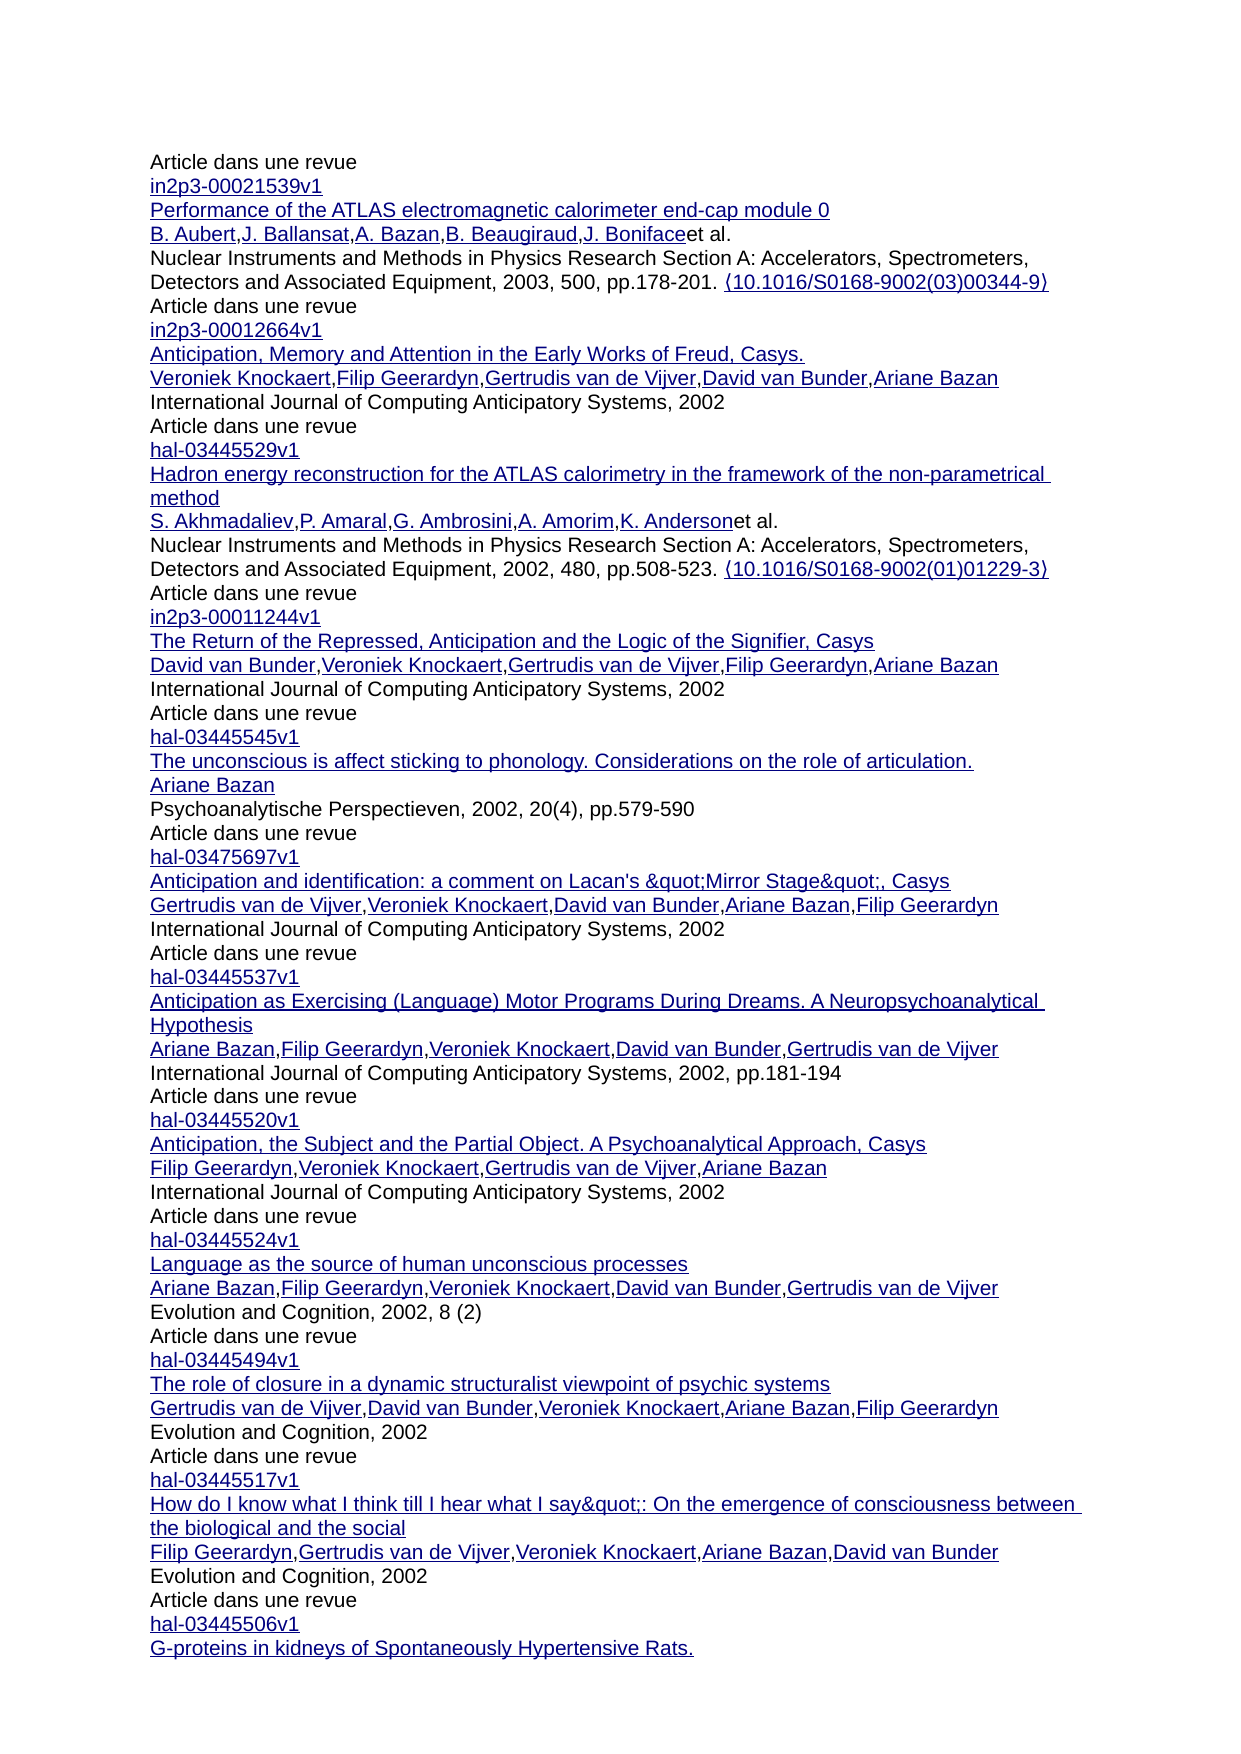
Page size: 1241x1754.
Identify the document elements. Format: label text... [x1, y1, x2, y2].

table_cell Anticipation, Memory and Attention in the Early Works of Freud, Casys. Veroniek Knockaert,Filip Geerardyn,Gertrudis van de Vijver,David van Bunder,Ariane Bazan International Journal of Computing Anticipatory Systems, 2002 Article dans une revue hal-03445529v1 [150, 342, 1090, 461]
table_cell Article dans une revue in2p3-00021539v1 [150, 150, 1090, 198]
table_cell How do I know what I think till I hear what I say&quot;: On the emergence of consciousness between the biological and the social Filip Geerardyn,Gertrudis van de Vijver,Veroniek Knockaert,Ariane Bazan,David van Bunder Evolution and Cognition, 2002 Article dans une revue hal-03445506v1 [150, 1492, 1090, 1635]
table_cell Language as the source of human unconscious processes Ariane Bazan,Filip Geerardyn,Veroniek Knockaert,David van Bunder,Gertrudis van de Vijver Evolution and Cognition, 2002, 8 (2) Article dans une revue hal-03445494v1 [150, 1252, 1090, 1372]
table_cell Anticipation as Exercising (Language) Motor Programs During Dreams. A Neuropsychoanalytical Hypothesis Ariane Bazan,Filip Geerardyn,Veroniek Knockaert,David van Bunder,Gertrudis van de Vijver International Journal of Computing Anticipatory Systems, 2002, pp.181-194 Article dans une revue hal-03445520v1 [150, 989, 1090, 1132]
table_cell Performance of the ATLAS electromagnetic calorimeter end-cap module 0 B. Aubert,J. Ballansat,A. Bazan,B. Beaugiraud,J. Bonifaceet al. Nuclear Instruments and Methods in Physics Research Section A: Accelerators, Spectrometers, Detectors and Associated Equipment, 2003, 500, pp.178-201. ⟨10.1016/S0168-9002(03)00344-9⟩ Article dans une revue in2p3-00012664v1 [150, 198, 1090, 342]
table_cell The Return of the Repressed, Anticipation and the Logic of the Signifier, Casys David van Bunder,Veroniek Knockaert,Gertrudis van de Vijver,Filip Geerardyn,Ariane Bazan International Journal of Computing Anticipatory Systems, 2002 Article dans une revue hal-03445545v1 [150, 629, 1090, 749]
table_cell The role of closure in a dynamic structuralist viewpoint of psychic systems Gertrudis van de Vijver,David van Bunder,Veroniek Knockaert,Ariane Bazan,Filip Geerardyn Evolution and Cognition, 2002 Article dans une revue hal-03445517v1 [150, 1372, 1090, 1492]
table_cell Hadron energy reconstruction for the ATLAS calorimetry in the framework of the non-parametrical method S. Akhmadaliev,P. Amaral,G. Ambrosini,A. Amorim,K. Andersonet al. Nuclear Instruments and Methods in Physics Research Section A: Accelerators, Spectrometers, Detectors and Associated Equipment, 2002, 480, pp.508-523. ⟨10.1016/S0168-9002(01)01229-3⟩ Article dans une revue in2p3-00011244v1 [150, 461, 1090, 629]
table_cell The unconscious is affect sticking to phonology. Considerations on the role of articulation. Ariane Bazan Psychoanalytische Perspectieven, 2002, 20(4), pp.579-590 Article dans une revue hal-03475697v1 [150, 749, 1090, 869]
table_cell G-proteins in kidneys of Spontaneously Hypertensive Rats. [150, 1635, 1090, 1659]
table_cell Anticipation and identification: a comment on Lacan's &quot;Mirror Stage&quot;, Casys Gertrudis van de Vijver,Veroniek Knockaert,David van Bunder,Ariane Bazan,Filip Geerardyn International Journal of Computing Anticipatory Systems, 2002 Article dans une revue hal-03445537v1 [150, 869, 1090, 988]
table_cell Anticipation, the Subject and the Partial Object. A Psychoanalytical Approach, Casys Filip Geerardyn,Veroniek Knockaert,Gertrudis van de Vijver,Ariane Bazan International Journal of Computing Anticipatory Systems, 2002 Article dans une revue hal-03445524v1 [150, 1132, 1090, 1252]
